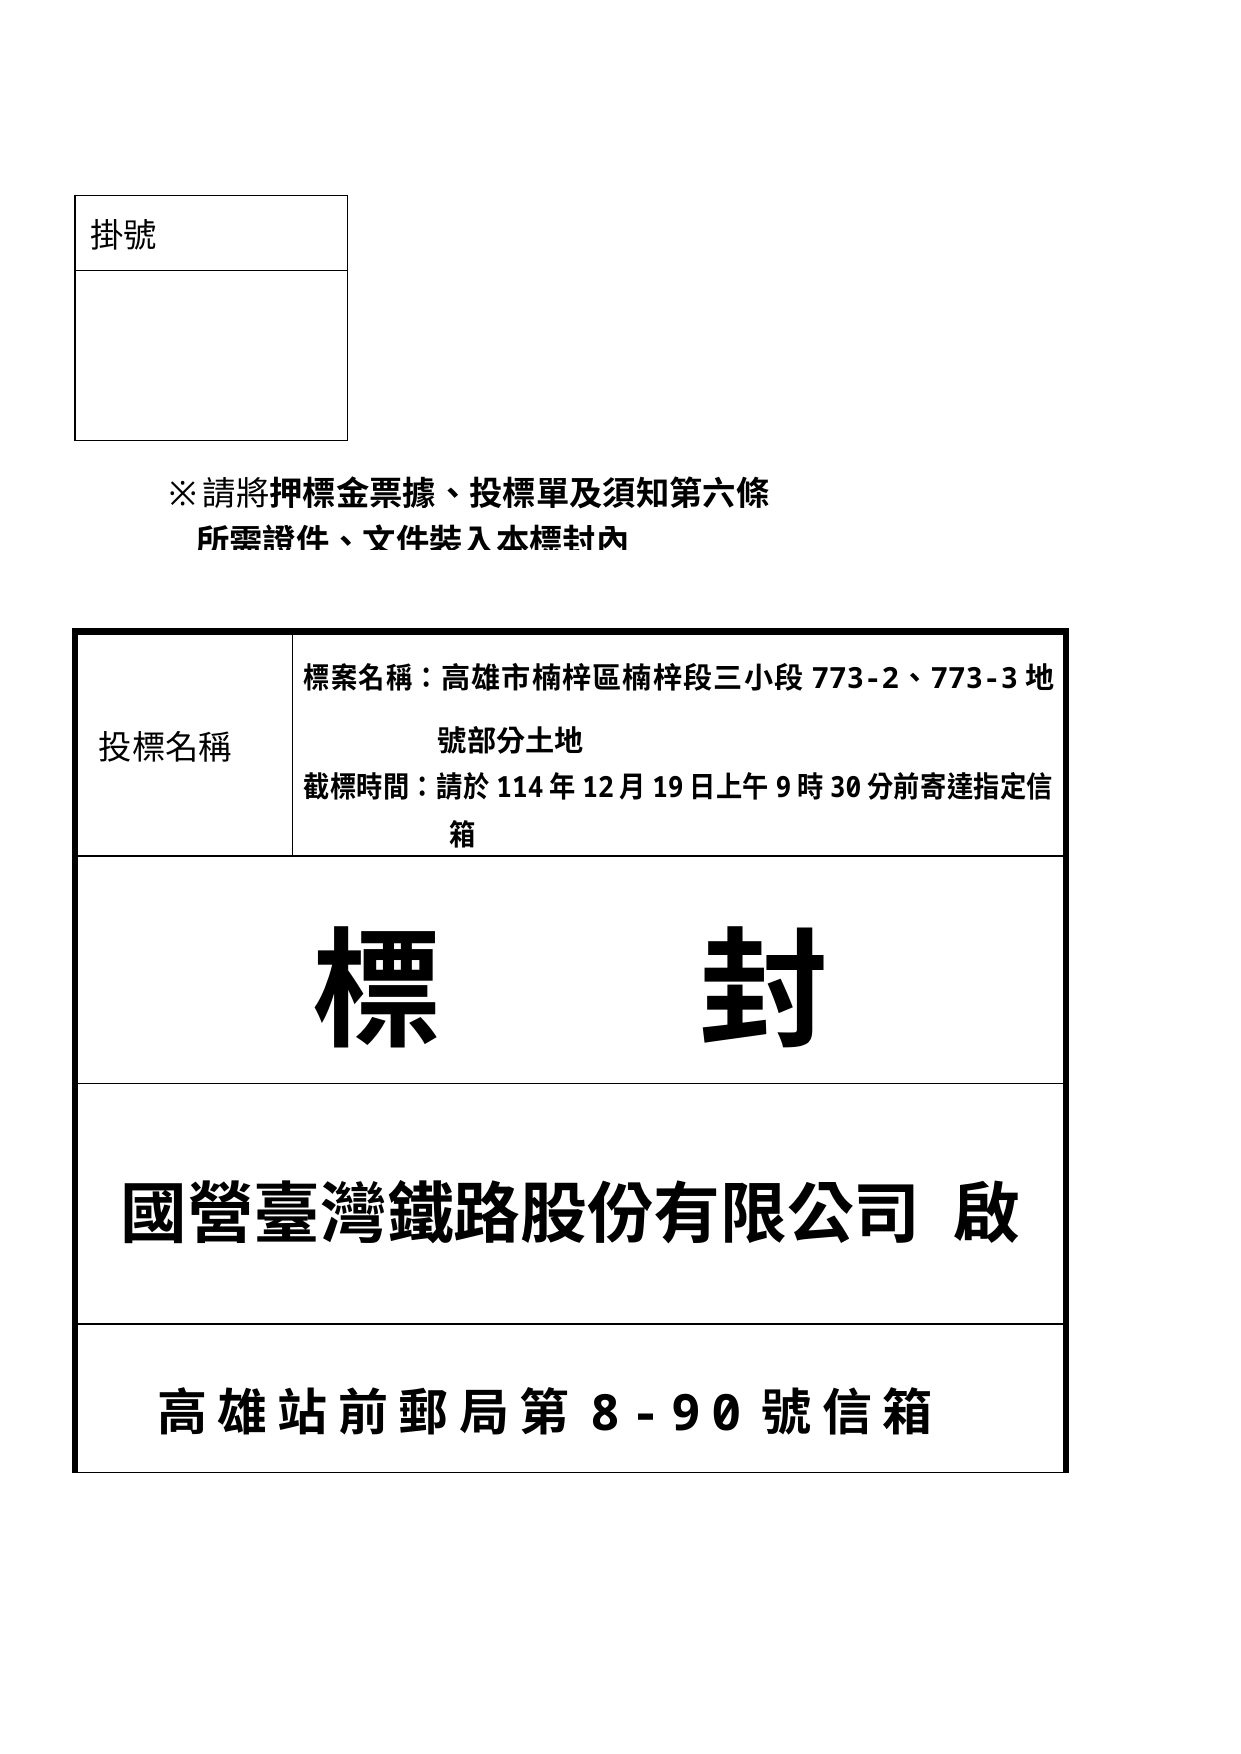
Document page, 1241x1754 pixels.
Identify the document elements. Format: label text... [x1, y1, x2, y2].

table_header 投標名稱 [78, 635, 292, 855]
table_header 掛號 [76, 196, 347, 270]
table_cell 高雄站前郵局第8-90號信箱 [78, 1325, 1063, 1471]
text 所需證件、文件裝入本標封內 [163, 515, 840, 550]
table_cell 國營臺灣鐵路股份有限公司 啟 [78, 1084, 1063, 1323]
text ※請將押標金票據、投標單及須知第六條 [163, 467, 840, 515]
table_cell [76, 271, 347, 440]
table_header 標案名稱：高雄市楠梓區楠梓段三小段773-2、773-3地號部分土地 截標時間：請於114年12月19日上午9時30分前寄達指定信箱 [293, 635, 1063, 855]
table_cell 標 封 [78, 857, 1063, 1082]
